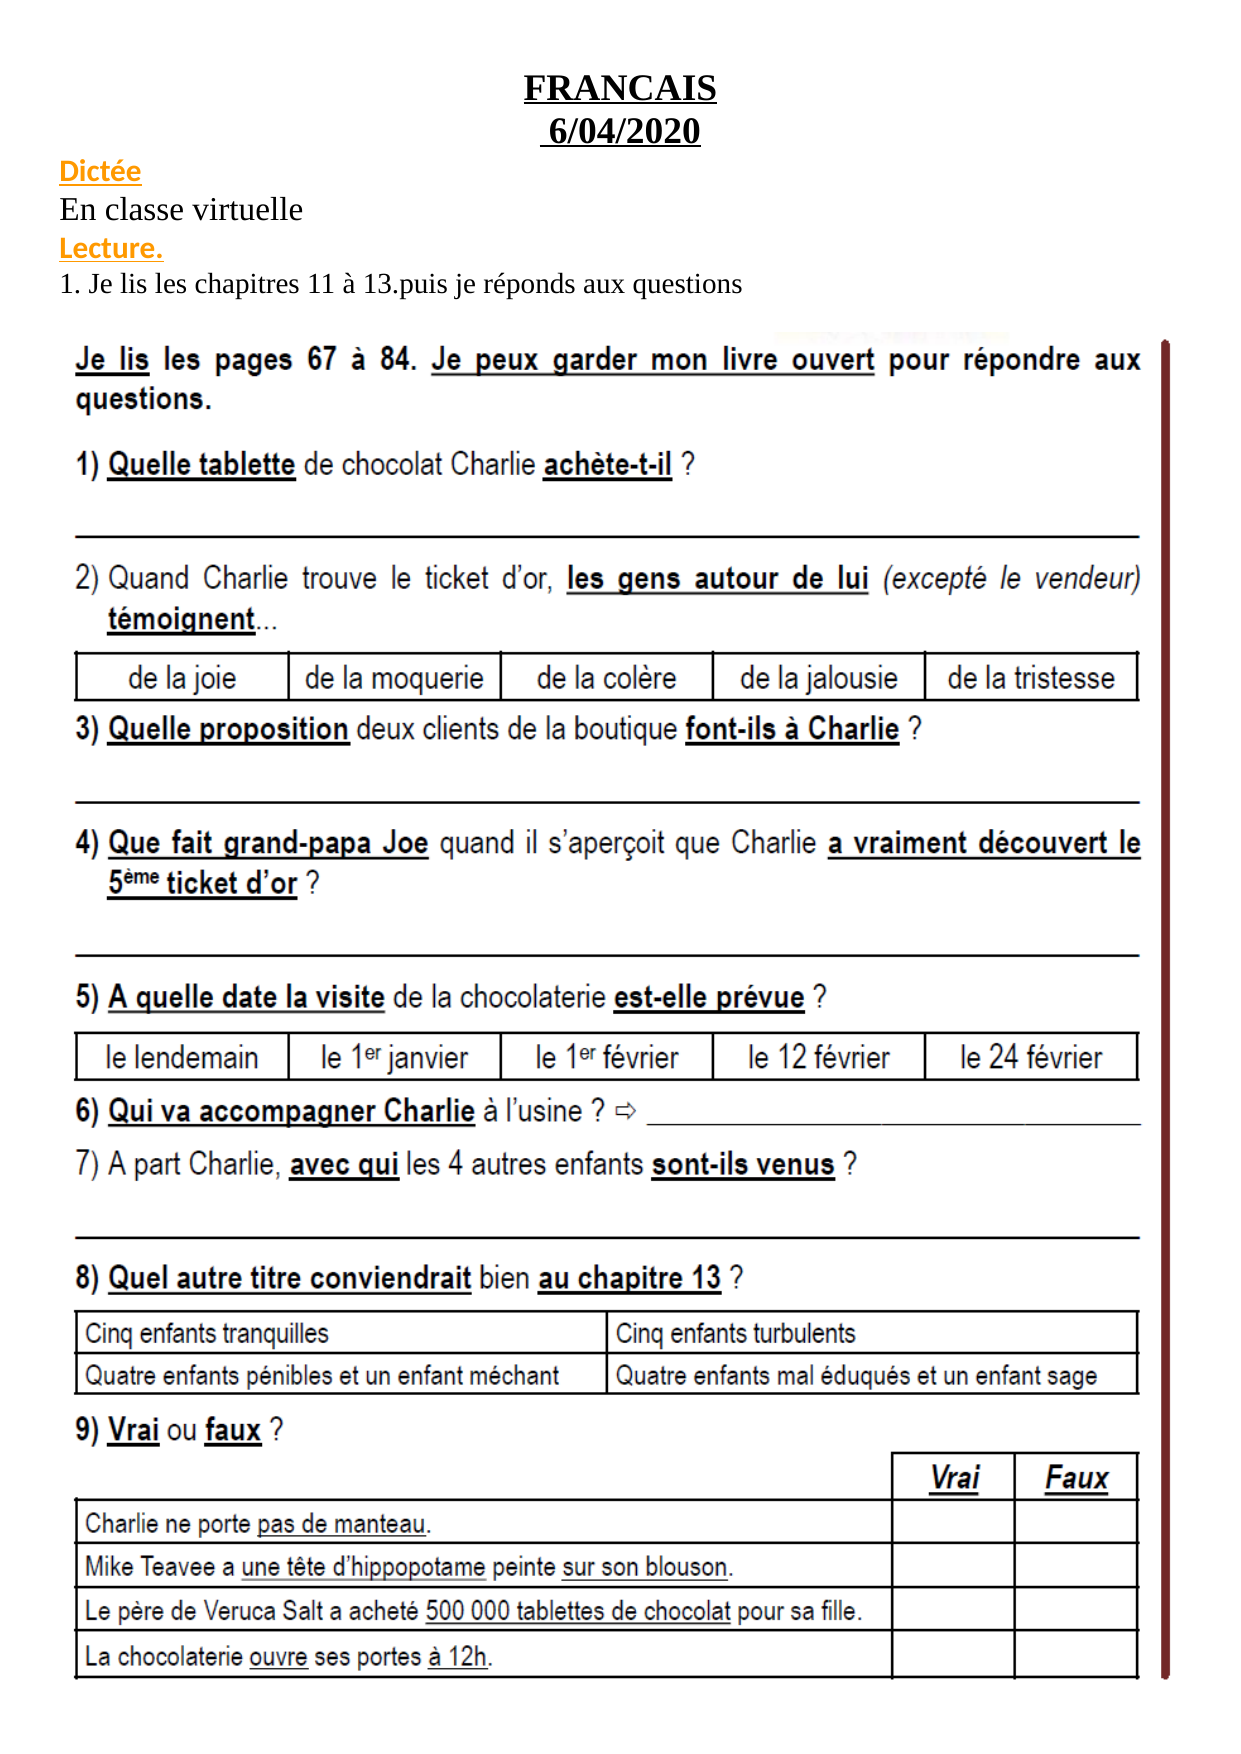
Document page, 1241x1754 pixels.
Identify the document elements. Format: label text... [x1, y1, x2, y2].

text Lecture. [59, 228, 1181, 266]
text 6/04/2020 [59, 108, 1181, 151]
text FRANCAIS [59, 65, 1181, 108]
text Dictée [59, 151, 1181, 189]
text En classe virtuelle [59, 189, 1181, 228]
text 1. Je lis les chapitres 11 à 13.puis je réponds aux questions [59, 266, 1181, 299]
